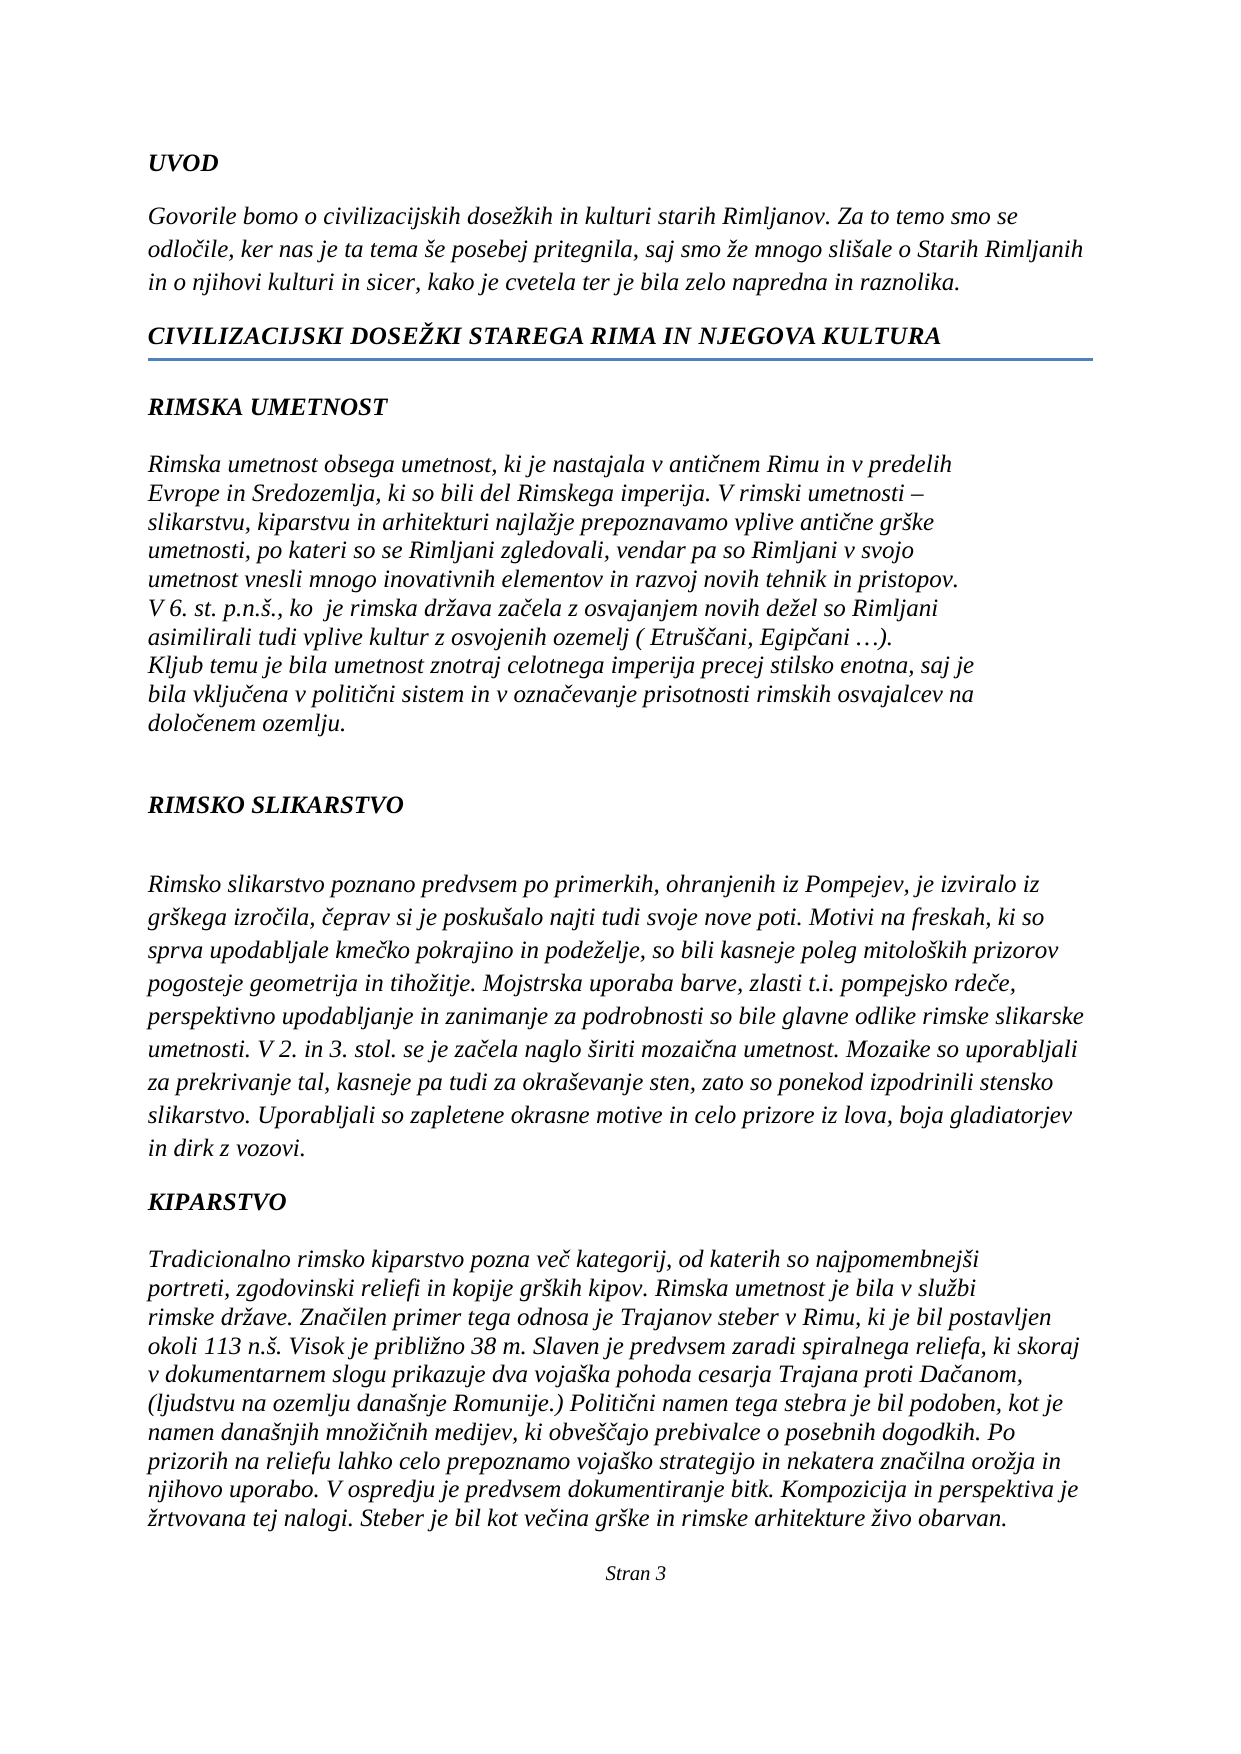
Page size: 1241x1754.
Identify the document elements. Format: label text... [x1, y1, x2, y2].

text Kljub temu je bila umetnost znotraj celotnega imperija precej stilsko enotna, saj je [148, 651, 1093, 679]
text V 6. st. p.n.š., ko je rimska država začela z osvajanjem novih dežel so Rimljani [148, 593, 1093, 622]
text Evrope in Sredozemlja, ki so bili del Rimskega imperija. V rimski umetnosti – [148, 478, 1093, 507]
text umetnosti, po kateri so se Rimljani zgledovali, vendar pa so Rimljani v svojo [148, 536, 1093, 564]
text Tradicionalno rimsko kiparstvo pozna več kategorij, od katerih so najpomembnejši [148, 1244, 1093, 1273]
text Govorile bomo o civilizacijskih dosežkih in kulturi starih Rimljanov. Za to temo smo se odločile, ker nas je ta tema še posebej pritegnila, saj smo že mnogo slišale o Starih Rimljanih in o njihovi kulturi in sicer, kako je cvetela ter je bila zelo napredna in raznolika. [148, 201, 1093, 296]
text žrtvovana tej nalogi. Steber je bil kot večina grške in rimske arhitekture živo obarvan. [148, 1503, 1093, 1532]
text Rimska umetnost obsega umetnost, ki je nastajala v antičnem Rimu in v predelih [148, 449, 1093, 478]
title CIVILIZACIJSKI DOSEŽKI STAREGA RIMA IN NJEGOVA KULTURA [148, 321, 1093, 358]
text določenem ozemlju. [148, 708, 1093, 737]
text slikarstvu, kiparstvu in arhitekturi najlažje prepoznavamo vplive antične grške [148, 507, 1093, 536]
text RIMSKO SLIKARSTVO [148, 791, 1093, 819]
text portreti, zgodovinski reliefi in kopije grških kipov. Rimska umetnost je bila v službi [148, 1273, 1093, 1302]
text asimilirali tudi vplive kultur z osvojenih ozemelj ( Etruščani, Egipčani …). [148, 622, 1093, 651]
text Stran 3 [148, 1561, 1093, 1585]
text Rimsko slikarstvo poznano predvsem po primerkih, ohranjenih iz Pompejev, je izviralo iz grškega izročila, čeprav si je poskušalo najti tudi svoje nove poti. Motivi na freskah, ki so sprva upodabljale kmečko pokrajino in podeželje, so bili kasneje poleg mitoloških prizorov pogosteje geometrija in tihožitje. Mojstrska uporaba barve, zlasti t.i. pompejsko rdeče, perspektivno upodabljanje in zanimanje za podrobnosti so bile glavne odlike rimske slikarske umetnosti. V 2. in 3. stol. se je začela naglo širiti mozaična umetnost. Mozaike so uporabljali za prekrivanje tal, kasneje pa tudi za okraševanje sten, zato so ponekod izpodrinili stensko slikarstvo. Uporabljali so zapletene okrasne motive in celo prizore iz lova, boja gladiatorjev in dirk z vozovi. [148, 869, 1093, 1162]
text UVOD [148, 148, 1093, 176]
text umetnost vnesli mnogo inovativnih elementov in razvoj novih tehnik in pristopov. [148, 564, 1093, 593]
text KIPARSTVO [148, 1187, 1093, 1216]
text bila vključena v politični sistem in v označevanje prisotnosti rimskih osvajalcev na [148, 679, 1093, 708]
text rimske države. Značilen primer tega odnosa je Trajanov steber v Rimu, ki je bil postavljen okoli 113 n.š. Visok je približno 38 m. Slaven je predvsem zaradi spiralnega reliefa, ki skoraj v dokumentarnem slogu prikazuje dva vojaška pohoda cesarja Trajana proti Dačanom, (ljudstvu na ozemlju današnje Romunije.) Politični namen tega stebra je bil podoben, kot je namen današnjih množičnih medijev, ki obveščajo prebivalce o posebnih dogodkih. Po prizorih na reliefu lahko celo prepoznamo vojaško strategijo in nekatera značilna orožja in njihovo uporabo. V ospredju je predvsem dokumentiranje bitk. Kompozicija in perspektiva je [148, 1302, 1093, 1503]
text RIMSKA UMETNOST [148, 392, 1093, 421]
